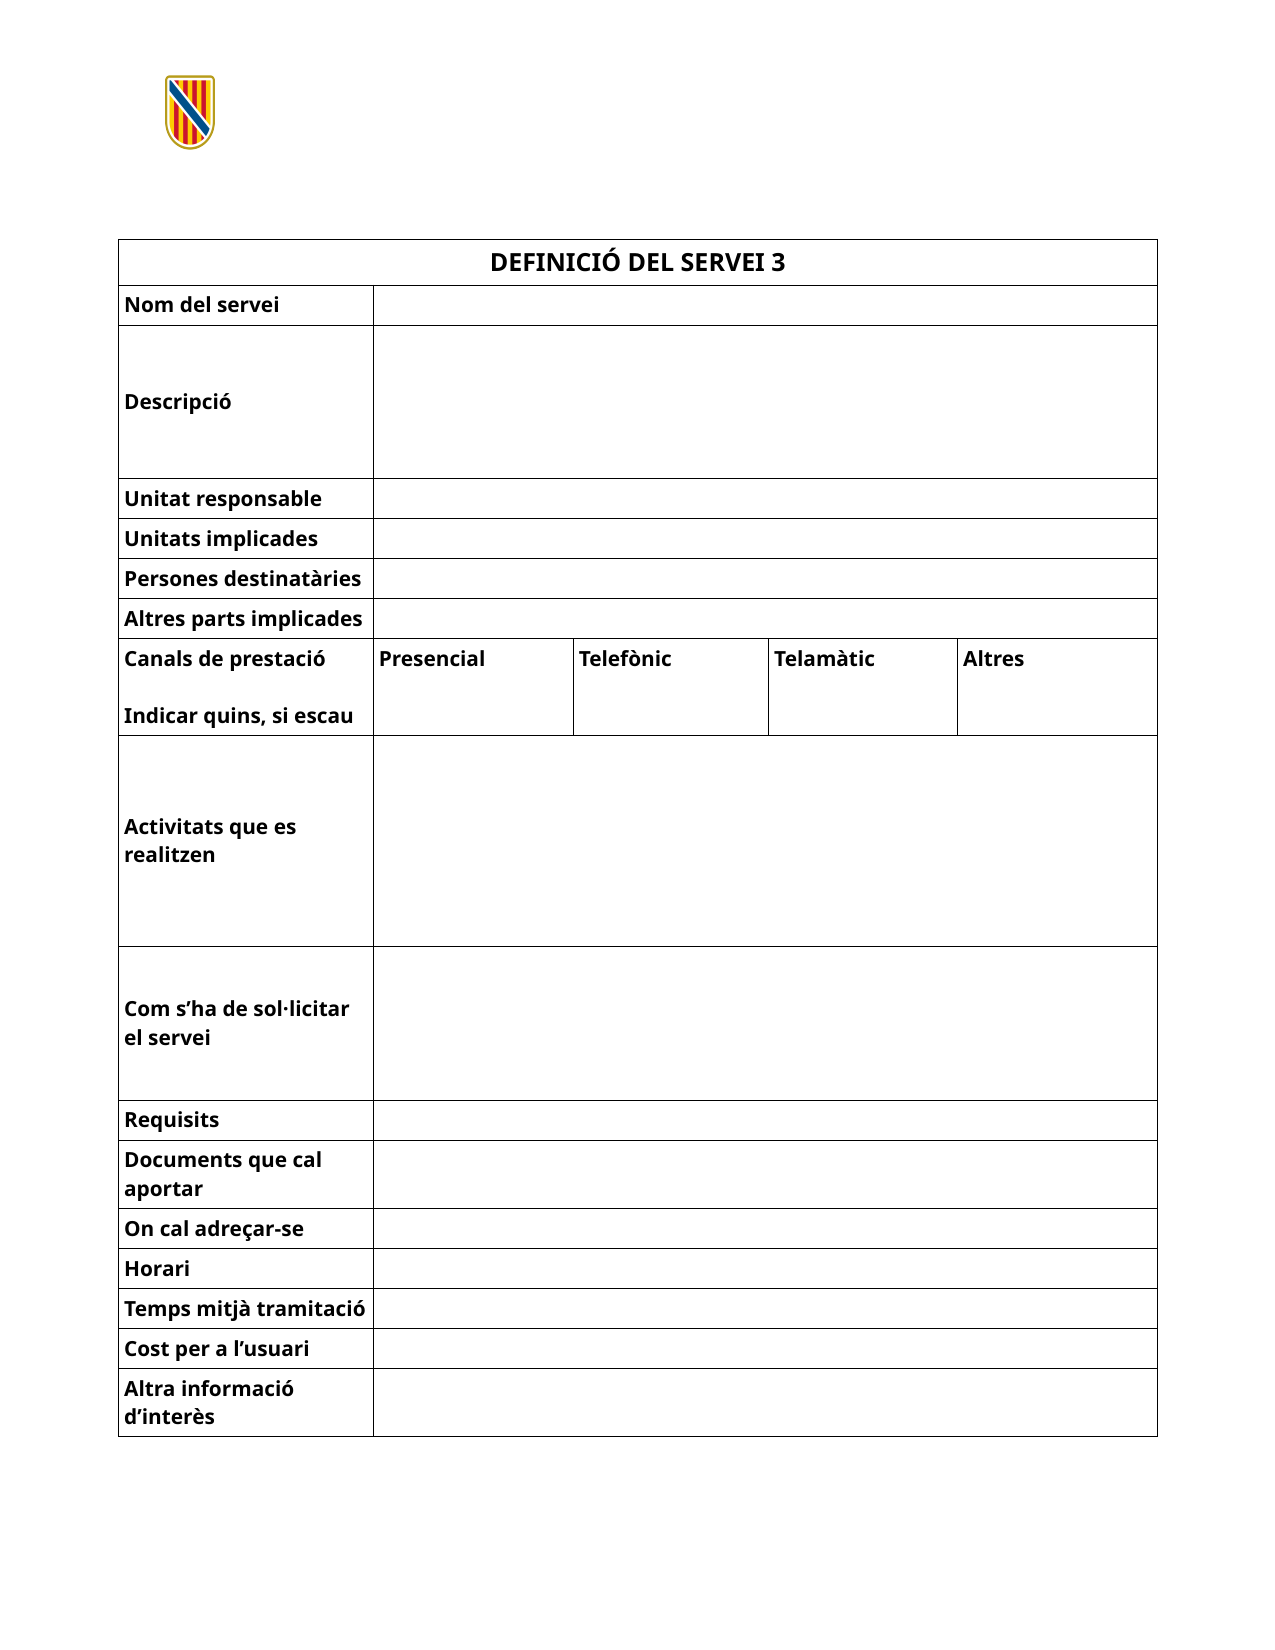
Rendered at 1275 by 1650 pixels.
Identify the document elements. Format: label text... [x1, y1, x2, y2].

table_cell Unitats implicades [119, 519, 373, 558]
table_cell Canals de prestació Indicar quins, si escau [119, 639, 373, 735]
table_cell Temps mitjà tramitació [119, 1289, 373, 1328]
table_cell [374, 736, 1157, 946]
table_cell [374, 519, 1157, 558]
table_cell On cal adreçar-se [119, 1209, 373, 1248]
table_cell Persones destinatàries [119, 559, 373, 598]
table_cell [374, 1101, 1157, 1139]
table_cell Presencial [374, 639, 573, 735]
table_cell [374, 286, 1157, 324]
table_cell Requisits [119, 1101, 373, 1139]
table_cell [374, 1289, 1157, 1328]
table_cell [374, 1209, 1157, 1248]
table_cell Telamàtic [769, 639, 957, 735]
table_cell Com s’ha de sol·licitar el servei [119, 947, 373, 1099]
table_cell [374, 326, 1157, 478]
table_cell [374, 1329, 1157, 1368]
table_cell Unitat responsable [119, 479, 373, 518]
table_cell Cost per a l’usuari [119, 1329, 373, 1368]
table_cell [374, 1369, 1157, 1436]
table_cell Altres [958, 639, 1157, 735]
table_cell Altres parts implicades [119, 599, 373, 638]
picture [149, 47, 231, 178]
table_cell Documents que cal aportar [119, 1141, 373, 1208]
table_cell Horari [119, 1249, 373, 1288]
table_cell [374, 559, 1157, 598]
table_cell Activitats que es realitzen [119, 736, 373, 946]
table_cell Telefònic [574, 639, 768, 735]
table_cell Altra informació d’interès [119, 1369, 373, 1436]
table_cell [374, 947, 1157, 1099]
table_cell [374, 1249, 1157, 1288]
table_cell [374, 1141, 1157, 1208]
table_header DEFINICIÓ DEL SERVEI 3 [119, 240, 1157, 284]
table_cell Descripció [119, 326, 373, 478]
table_cell Nom del servei [119, 286, 373, 324]
table_cell [374, 479, 1157, 518]
table_cell [374, 599, 1157, 638]
